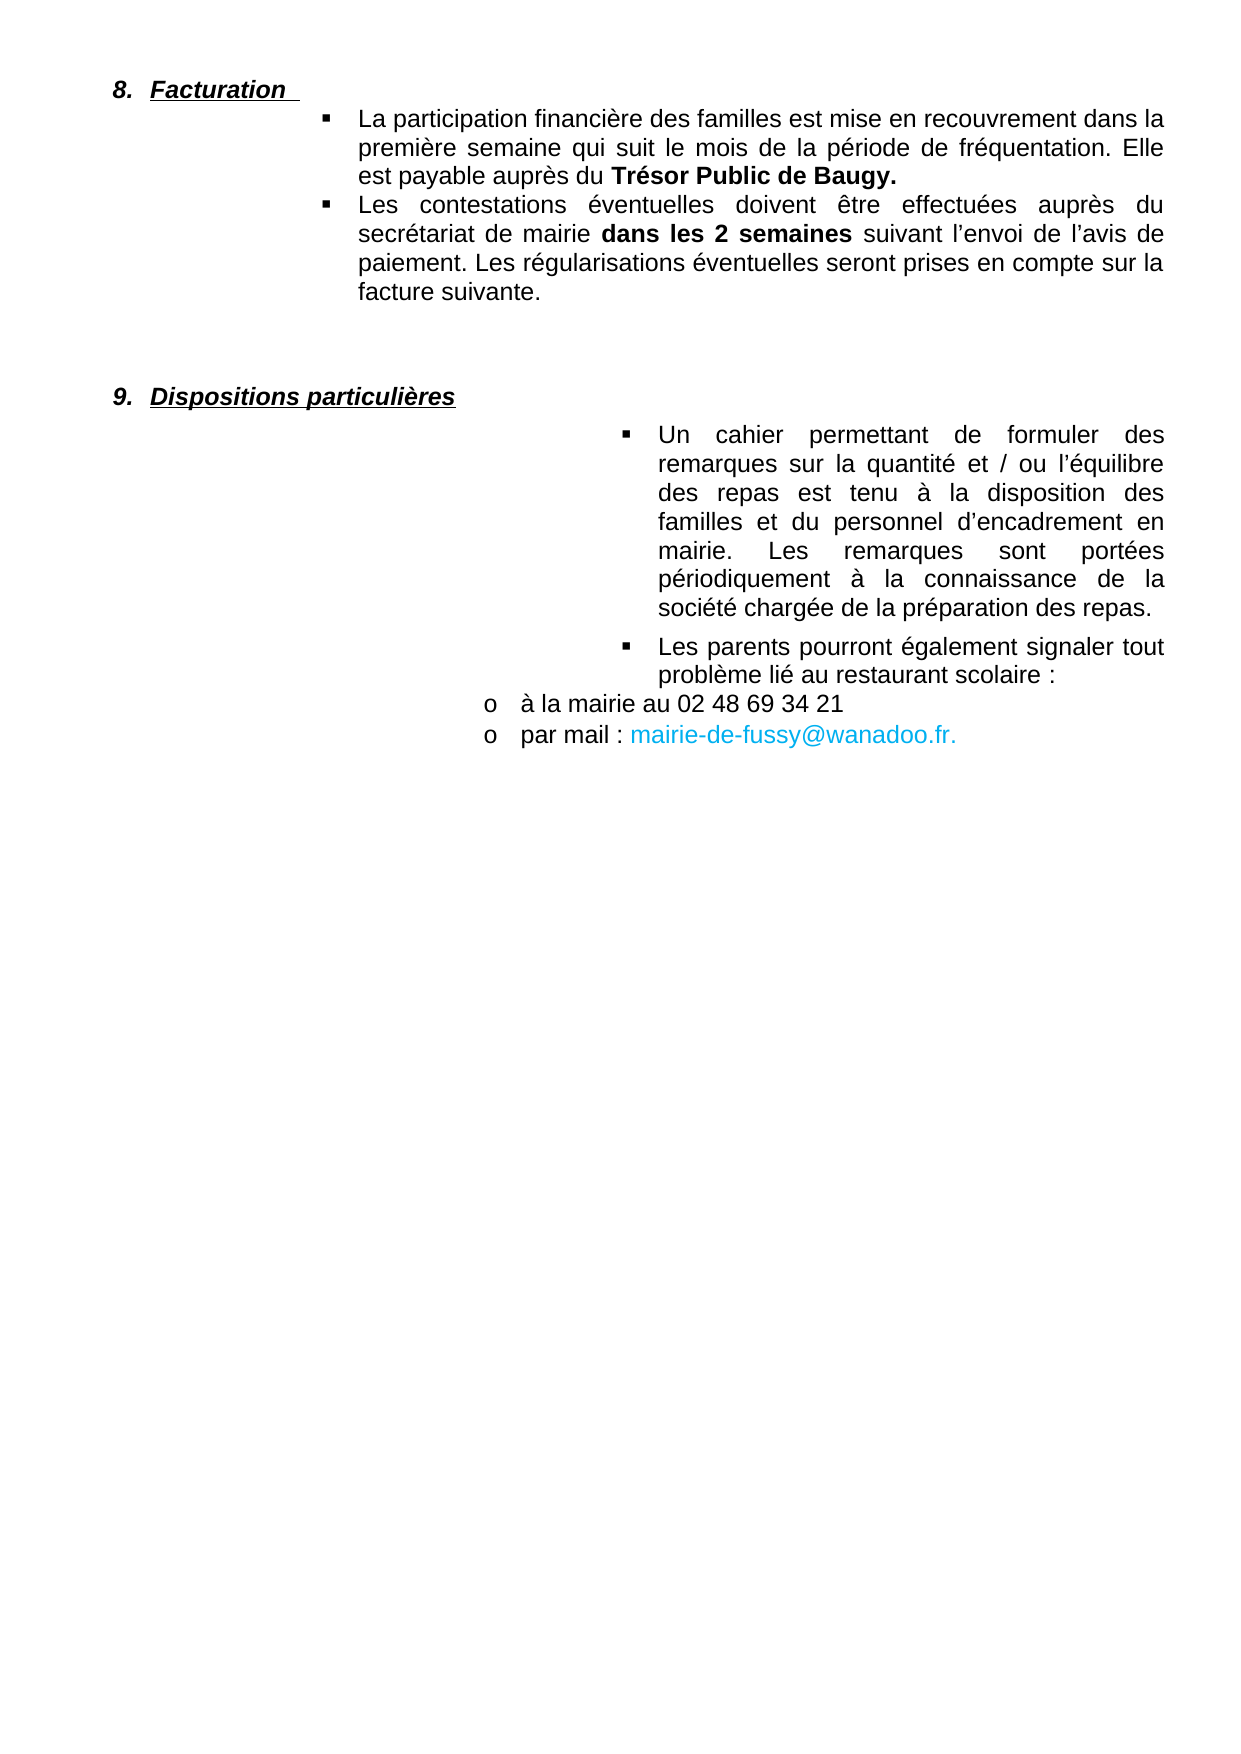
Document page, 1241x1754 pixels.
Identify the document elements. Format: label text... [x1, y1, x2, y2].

list La participation financière des familles est mise en recouvrement dans la première semaine qui suit le mois de la période de fréquentation. Elle est payable auprès du Trésor Public de Baugy. [320, 104, 1165, 190]
list à la mairie au 02 48 69 34 21 [483, 689, 1165, 720]
list Dispositions particulières [112, 382, 1165, 411]
list Les parents pourront également signaler tout problème lié au restaurant scolaire : [620, 632, 1165, 689]
list Les contestations éventuelles doivent être effectuées auprès du secrétariat de mairie dans les 2 semaines suivant l’envoi de l’avis de paiement. Les régularisations éventuelles seront prises en compte sur la facture suivante. [320, 190, 1165, 305]
list Un cahier permettant de formuler des remarques sur la quantité et / ou l’équilibre des repas est tenu à la disposition des familles et du personnel d’encadrement en mairie. Les remarques sont portées périodiquement à la connaissance de la société chargée de la préparation des repas. [620, 421, 1165, 622]
list Facturation [112, 75, 1165, 104]
list par mail : mairie-de-fussy@wanadoo.fr. [483, 720, 1165, 751]
